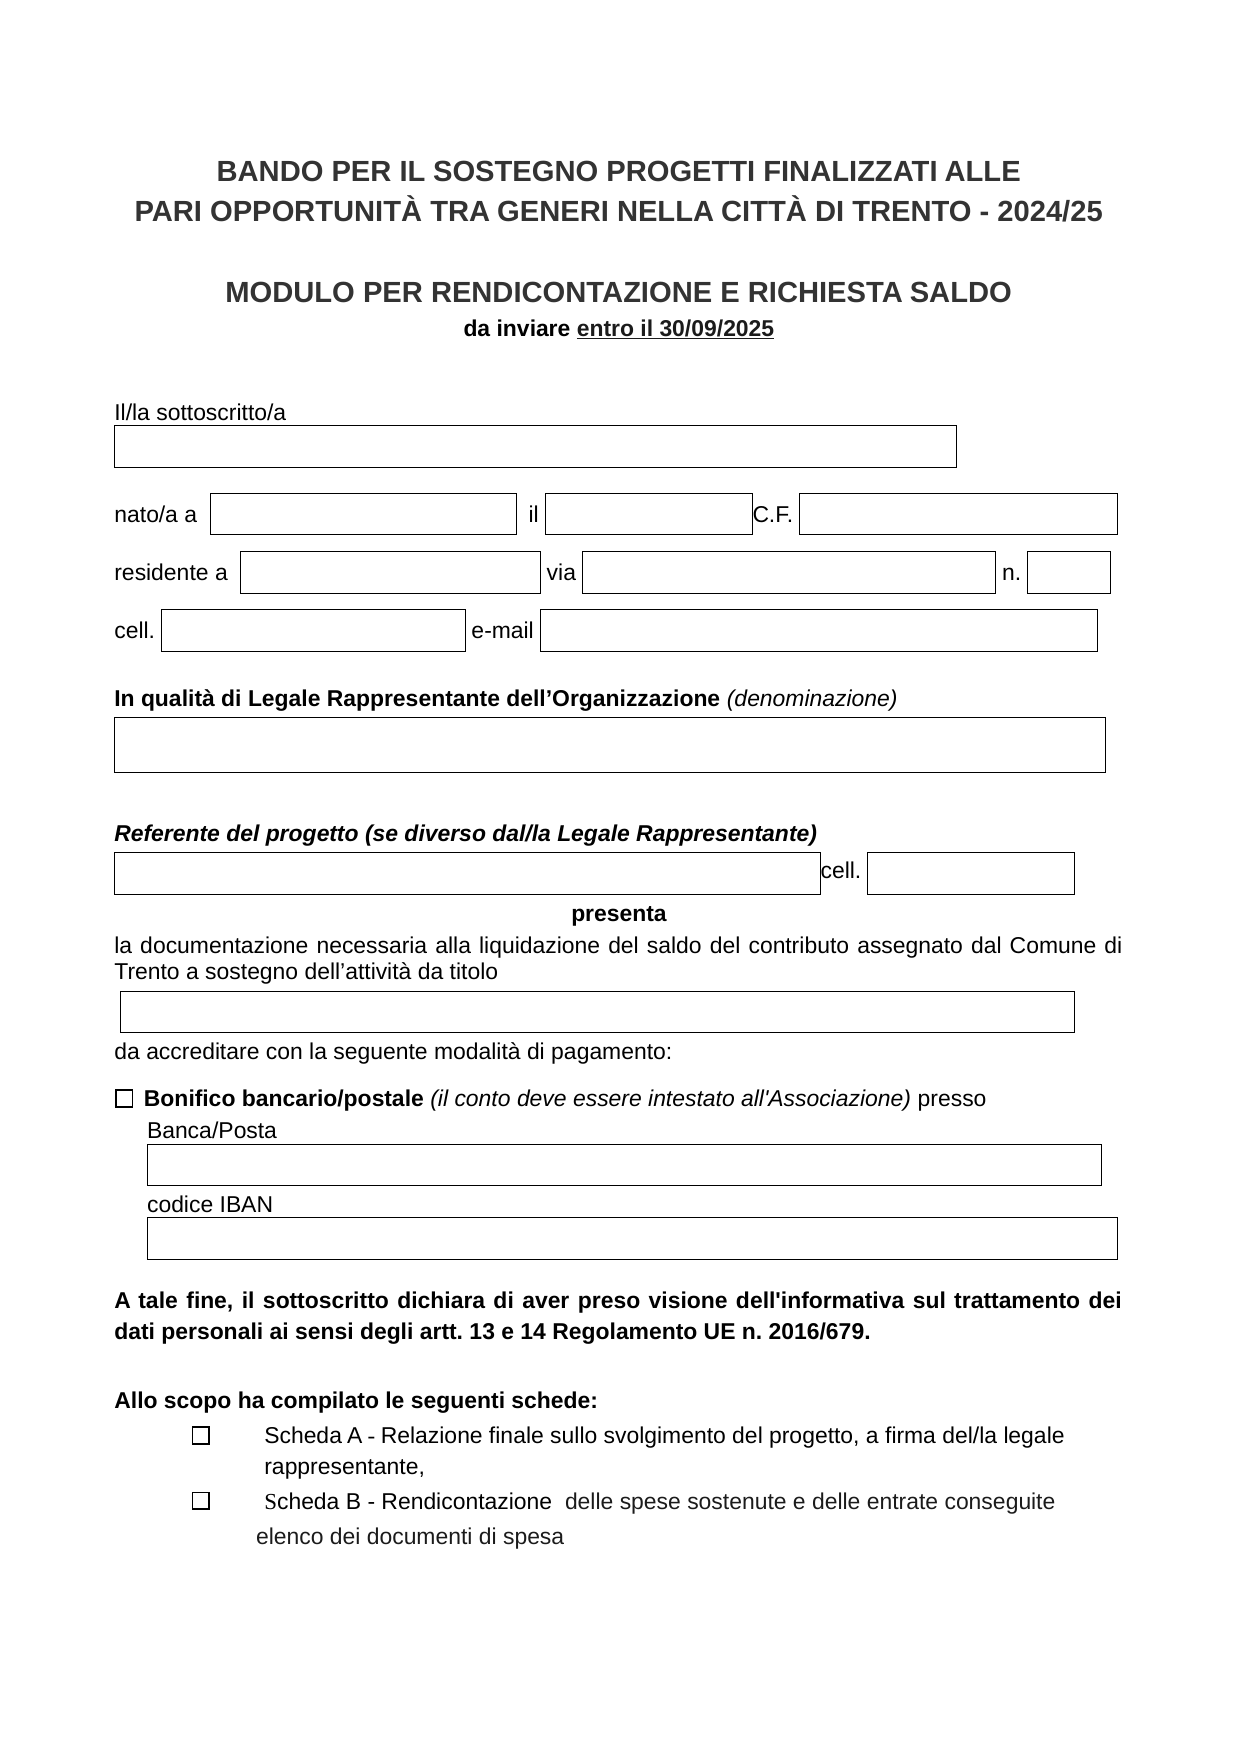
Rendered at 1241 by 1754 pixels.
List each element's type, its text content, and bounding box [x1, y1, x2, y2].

text C.F. [753, 493, 799, 534]
text PARI OPPORTUNITÀ TRA GENERI NELLA CITTÀ DI TRENTO - 2024/25 [114, 194, 1123, 228]
text cell. [114, 609, 161, 651]
text Banca/Posta [147, 1117, 1123, 1185]
text [1075, 852, 1123, 894]
text [1111, 551, 1123, 593]
text In qualità di Legale Rappresentante dell’Organizzazione (denominazione) [114, 684, 1123, 711]
text da accreditare con la seguente modalità di pagamento: [114, 1038, 1123, 1064]
text da inviare entro il 30/09/2025 [114, 315, 1123, 341]
text n. [996, 551, 1027, 593]
text la documentazione necessaria alla liquidazione del saldo del contributo assegnato dal Comune di Trento a sostegno dell’attività da titolo [114, 932, 1123, 985]
text Il/la sottoscritto/a [114, 399, 1123, 467]
text e-mail [466, 609, 540, 651]
text Bonifico bancario/postale (il conto deve essere intestato all'Associazione) presso [114, 1085, 1123, 1111]
text A tale fine, il sottoscritto dichiara di aver preso visione dell'informativa sul trattamento dei dati personali ai sensi degli artt. 13 e 14 Regolamento UE n. 2016/679. [114, 1287, 1123, 1344]
list Scheda B - Rendicontazione delle spese sostenute e delle entrate conseguite [138, 1488, 1123, 1514]
text nato/a a [114, 493, 210, 534]
text [1098, 609, 1123, 651]
text BANDO PER IL SOSTEGNO PROGETTI FINALIZZATI ALLE [114, 154, 1123, 188]
list elenco dei documenti di spesa [203, 1523, 1123, 1549]
text via [541, 551, 582, 593]
text il [517, 493, 545, 534]
list Scheda A - Relazione finale sullo svolgimento del progetto, a firma del/la legale rappresentante, [114, 1422, 1123, 1479]
text MODULO PER RENDICONTAZIONE E RICHIESTA SALDO [114, 275, 1123, 309]
text Referente del progetto (se diverso dal/la Legale Rappresentante) [114, 820, 1123, 846]
text presenta [114, 900, 1123, 926]
text cell. [821, 852, 867, 894]
text codice IBAN [147, 1191, 1123, 1259]
text residente a [114, 551, 240, 593]
text Allo scopo ha compilato le seguenti schede: [114, 1387, 1123, 1414]
